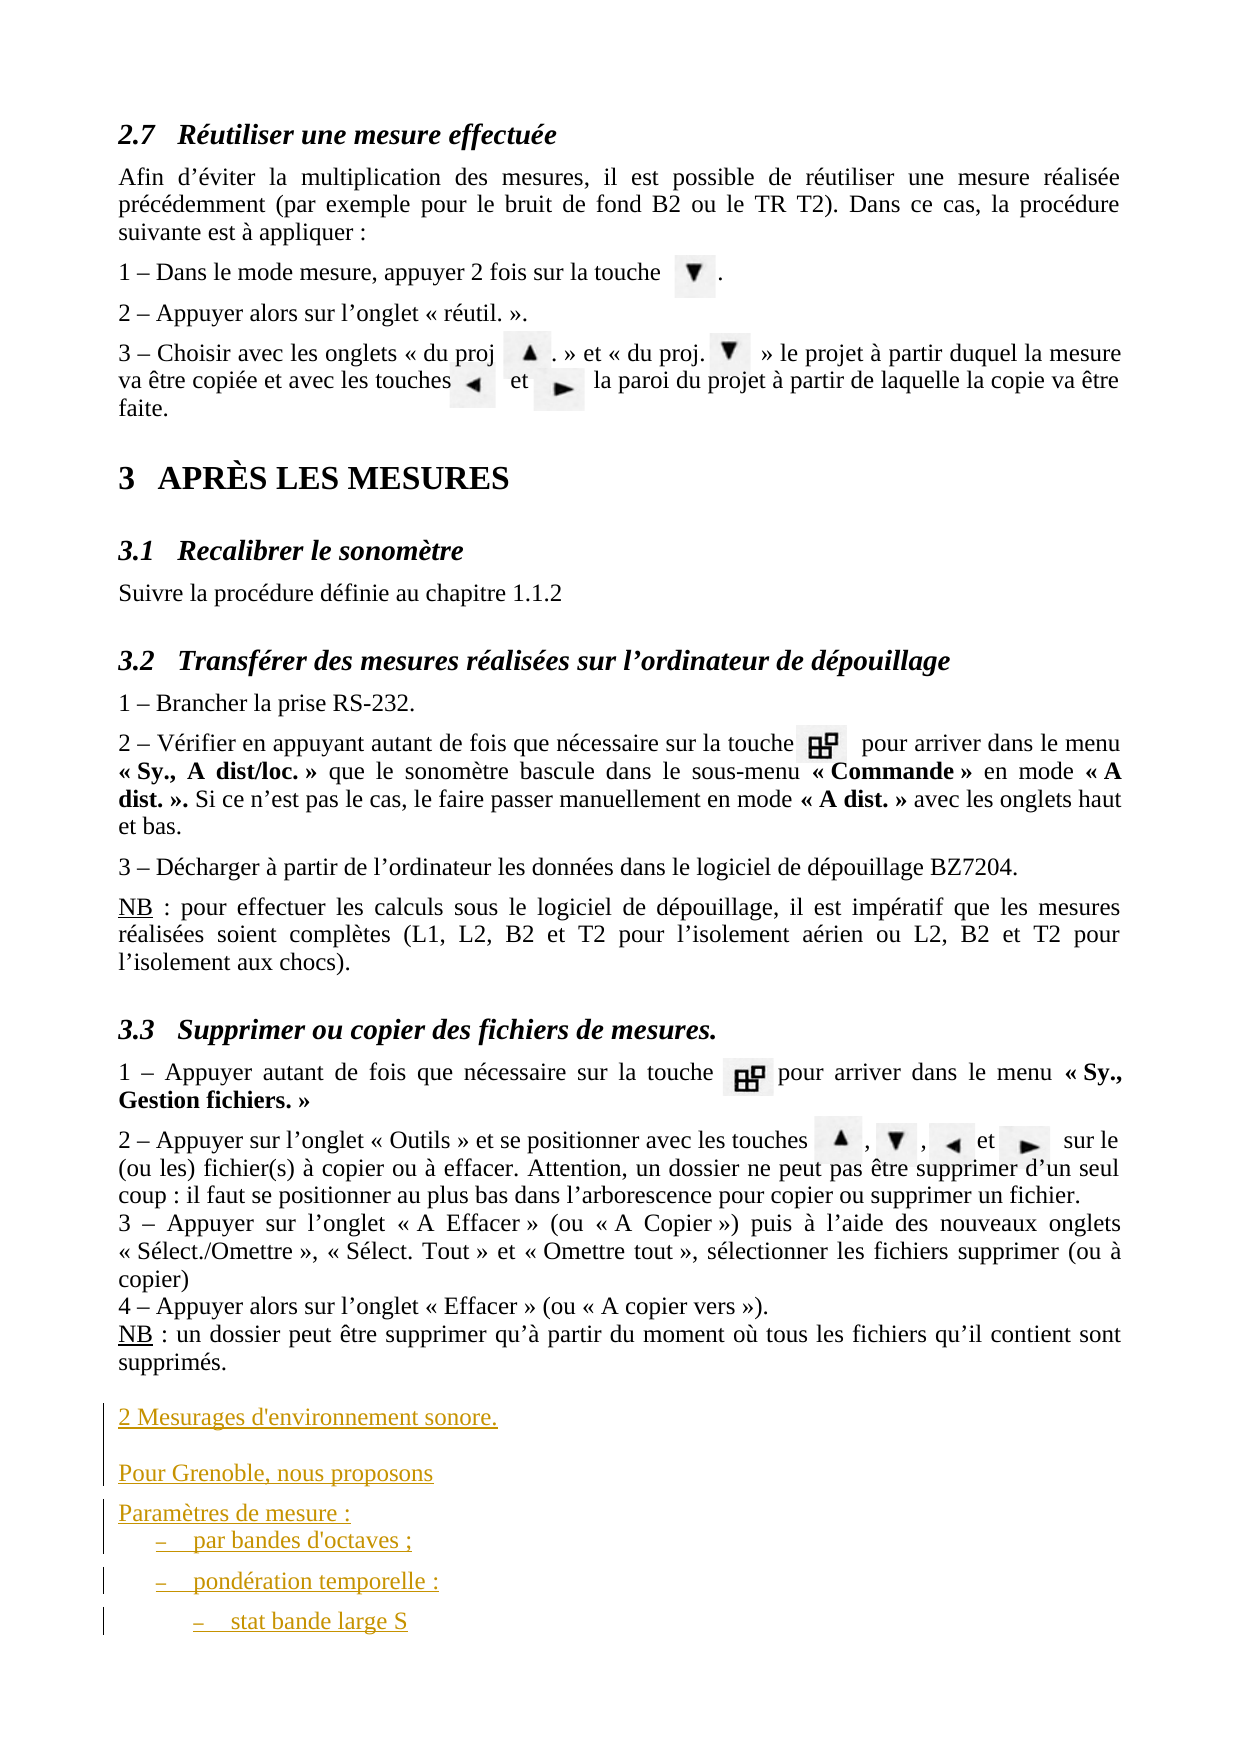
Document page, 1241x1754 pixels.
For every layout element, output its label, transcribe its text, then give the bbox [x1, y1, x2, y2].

text Suivre la procédure définie au chapitre 1.1.2 [118, 579, 1122, 607]
picture [449, 362, 496, 408]
picture [876, 1123, 918, 1167]
text 3 – Décharger à partir de l’ordinateur les données dans le logiciel de dépouillage BZ7204. [118, 853, 1122, 880]
subtitle Transférer des mesures réalisées sur l’ordinateur de dépouillage [118, 644, 1122, 677]
picture [796, 725, 847, 763]
picture [503, 331, 585, 411]
subtitle Réutiliser une mesure effectuée [118, 118, 1122, 150]
text Afin d’éviter la multiplication des mesures, il est possible de réutiliser une mesure réalisée précédemment (par exemple pour le bruit de fond B2 ou le TR T2). Dans ce cas, la procédure suivante est à appliquer : [118, 163, 1122, 246]
picture [814, 1116, 863, 1164]
picture [929, 1123, 976, 1169]
picture [674, 255, 716, 298]
text 1 – Dans le mode mesure, appuyer 2 fois sur la touche [118, 258, 674, 286]
list pondération temporelle : [156, 1567, 1122, 1594]
text Pour Grenoble, nous proposons [118, 1459, 1122, 1486]
text NB : un dossier peut être supprimer qu’à partir du moment où tous les fichiers qu’il contient sont supprimés. [118, 1320, 1122, 1376]
text Paramètres de mesure : [118, 1499, 1122, 1527]
text 4 – Appuyer alors sur l’onglet « Effacer » (ou « A copier vers »). [118, 1292, 1122, 1320]
picture [722, 1058, 774, 1096]
text . [716, 258, 1122, 286]
list stat bande large S [193, 1607, 1122, 1635]
text 1 – Brancher la prise RS-232. [118, 689, 1122, 717]
subtitle Supprimer ou copier des fichiers de mesures. [118, 1013, 1122, 1046]
list par bandes d'octaves ; [156, 1527, 1122, 1554]
text 2 – Vérifier en appuyant autant de fois que nécessaire sur la touche pour arriver dans le menu « Sy., A dist/loc. » que le sonomètre bascule dans le sous-menu « Commande » en mode « A dist. ». Si ce n’est pas le cas, le faire passer manuellement en mode « A dist. » avec les onglets haut et bas. [118, 729, 1122, 840]
text 3 – Appuyer sur l’onglet « A Effacer » (ou « A Copier ») puis à l’aide des nouveaux onglets « Sélect./Omettre », « Sélect. Tout » et « Omettre tout », sélectionner les fichiers supprimer (ou à copier) [118, 1209, 1122, 1292]
text 3 – Choisir avec les onglets « du proj . » et « du proj. » le projet à partir duquel la mesure va être copiée et avec les touches et la paroi du projet à partir de laquelle la copie va être faite. [118, 339, 1122, 422]
text NB : pour effectuer les calculs sous le logiciel de dépouillage, il est impératif que les mesures réalisées soient complètes (L1, L2, B2 et T2 pour l’isolement aérien ou L2, B2 et T2 pour l’isolement aux chocs). [118, 893, 1122, 976]
subtitle APRÈS LES MESURES [118, 459, 1122, 497]
subtitle Recalibrer le sonomètre [118, 534, 1122, 567]
picture [999, 1126, 1051, 1169]
picture [709, 333, 751, 376]
text 2 – Appuyer alors sur l’onglet « réutil. ». [118, 299, 1122, 326]
text 2 Mesurages d'environnement sonore. [118, 1403, 1122, 1431]
text 2 – Appuyer sur l’onglet « Outils » et se positionner avec les touches , , et sur le (ou les) fichier(s) à copier ou à effacer. Attention, un dossier ne peut pas être supprimer d’un seul coup : il faut se positionner au plus bas dans l’arborescence pour copier ou supprimer un fichier. [118, 1126, 1122, 1209]
text 1 – Appuyer autant de fois que nécessaire sur la touche pour arriver dans le menu « Sy., Gestion fichiers. » [118, 1058, 1122, 1114]
